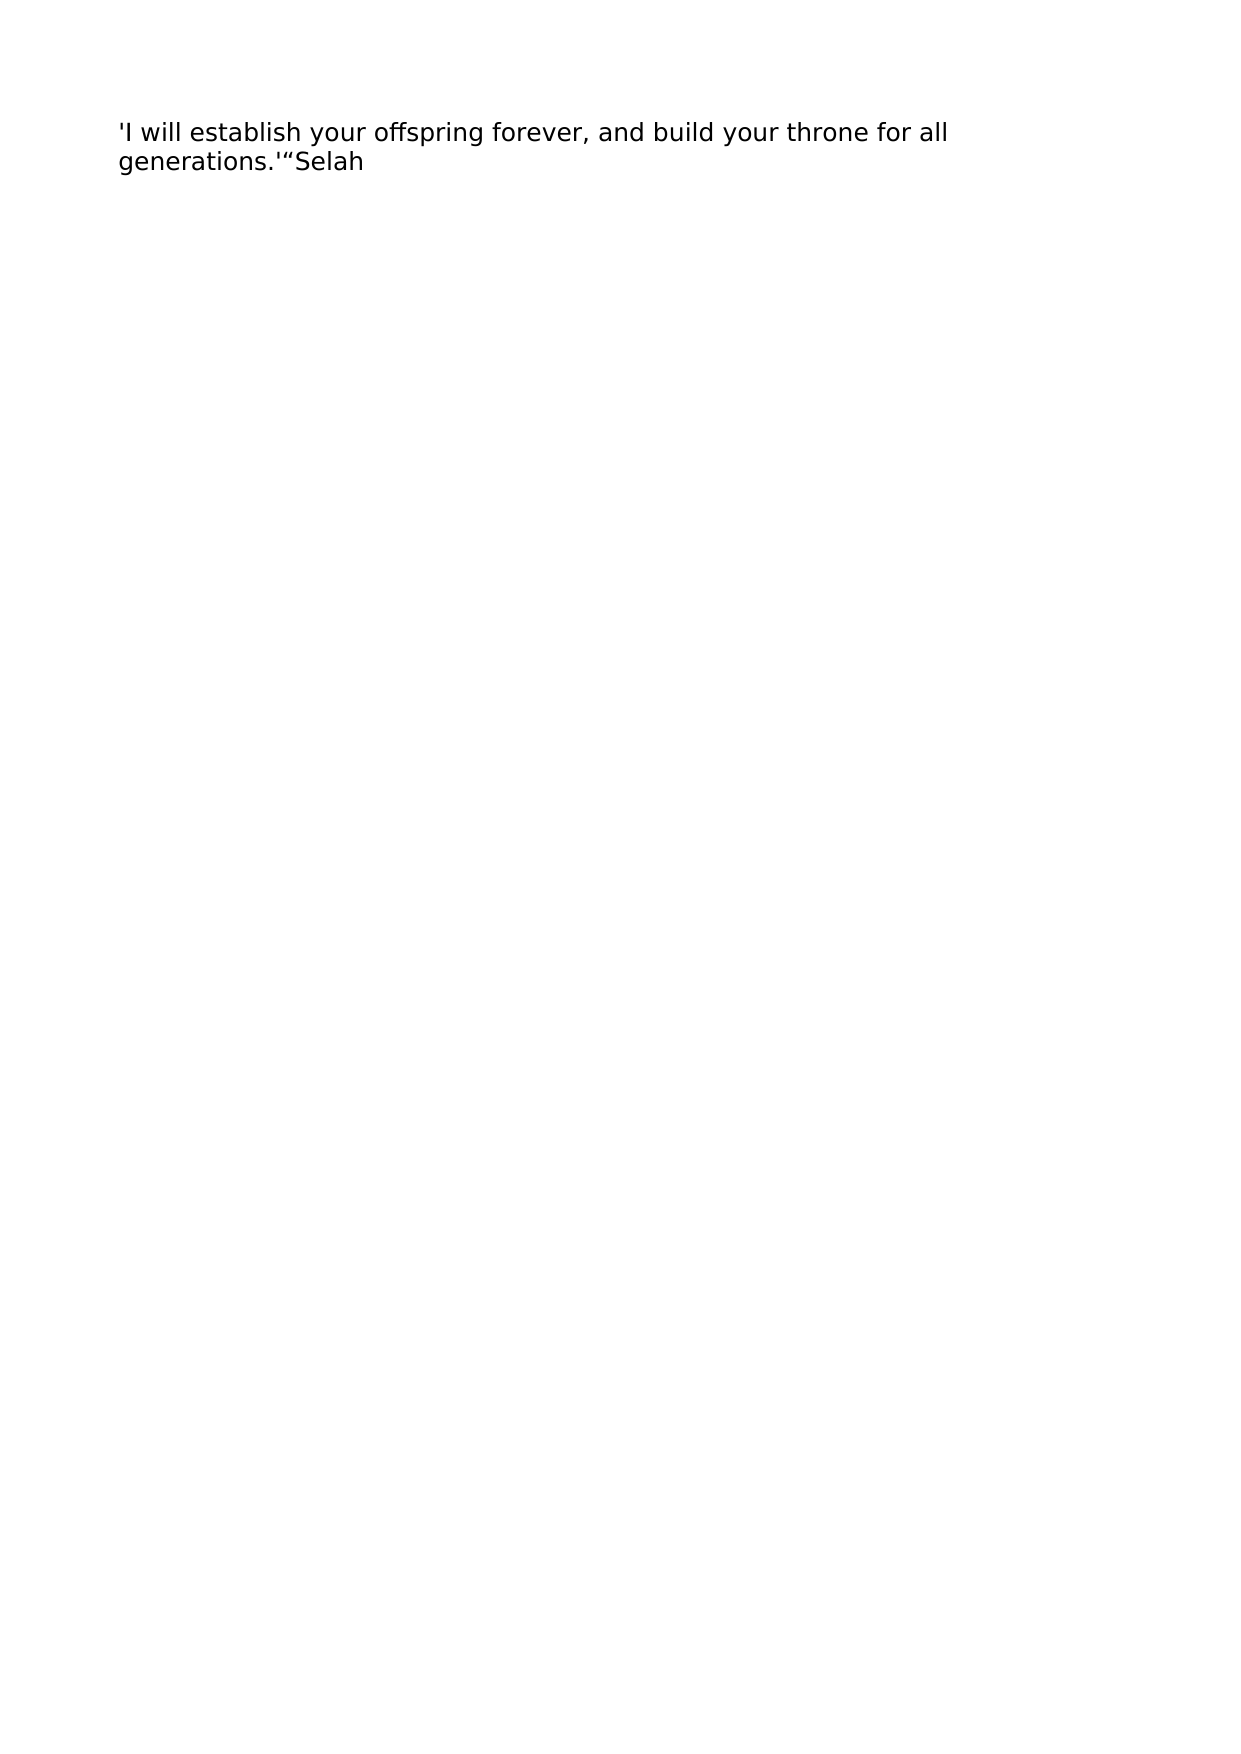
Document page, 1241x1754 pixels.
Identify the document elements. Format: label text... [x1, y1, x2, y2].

text 'I will establish your offspring forever, and build your throne for all generations.'“Selah [118, 118, 1122, 176]
